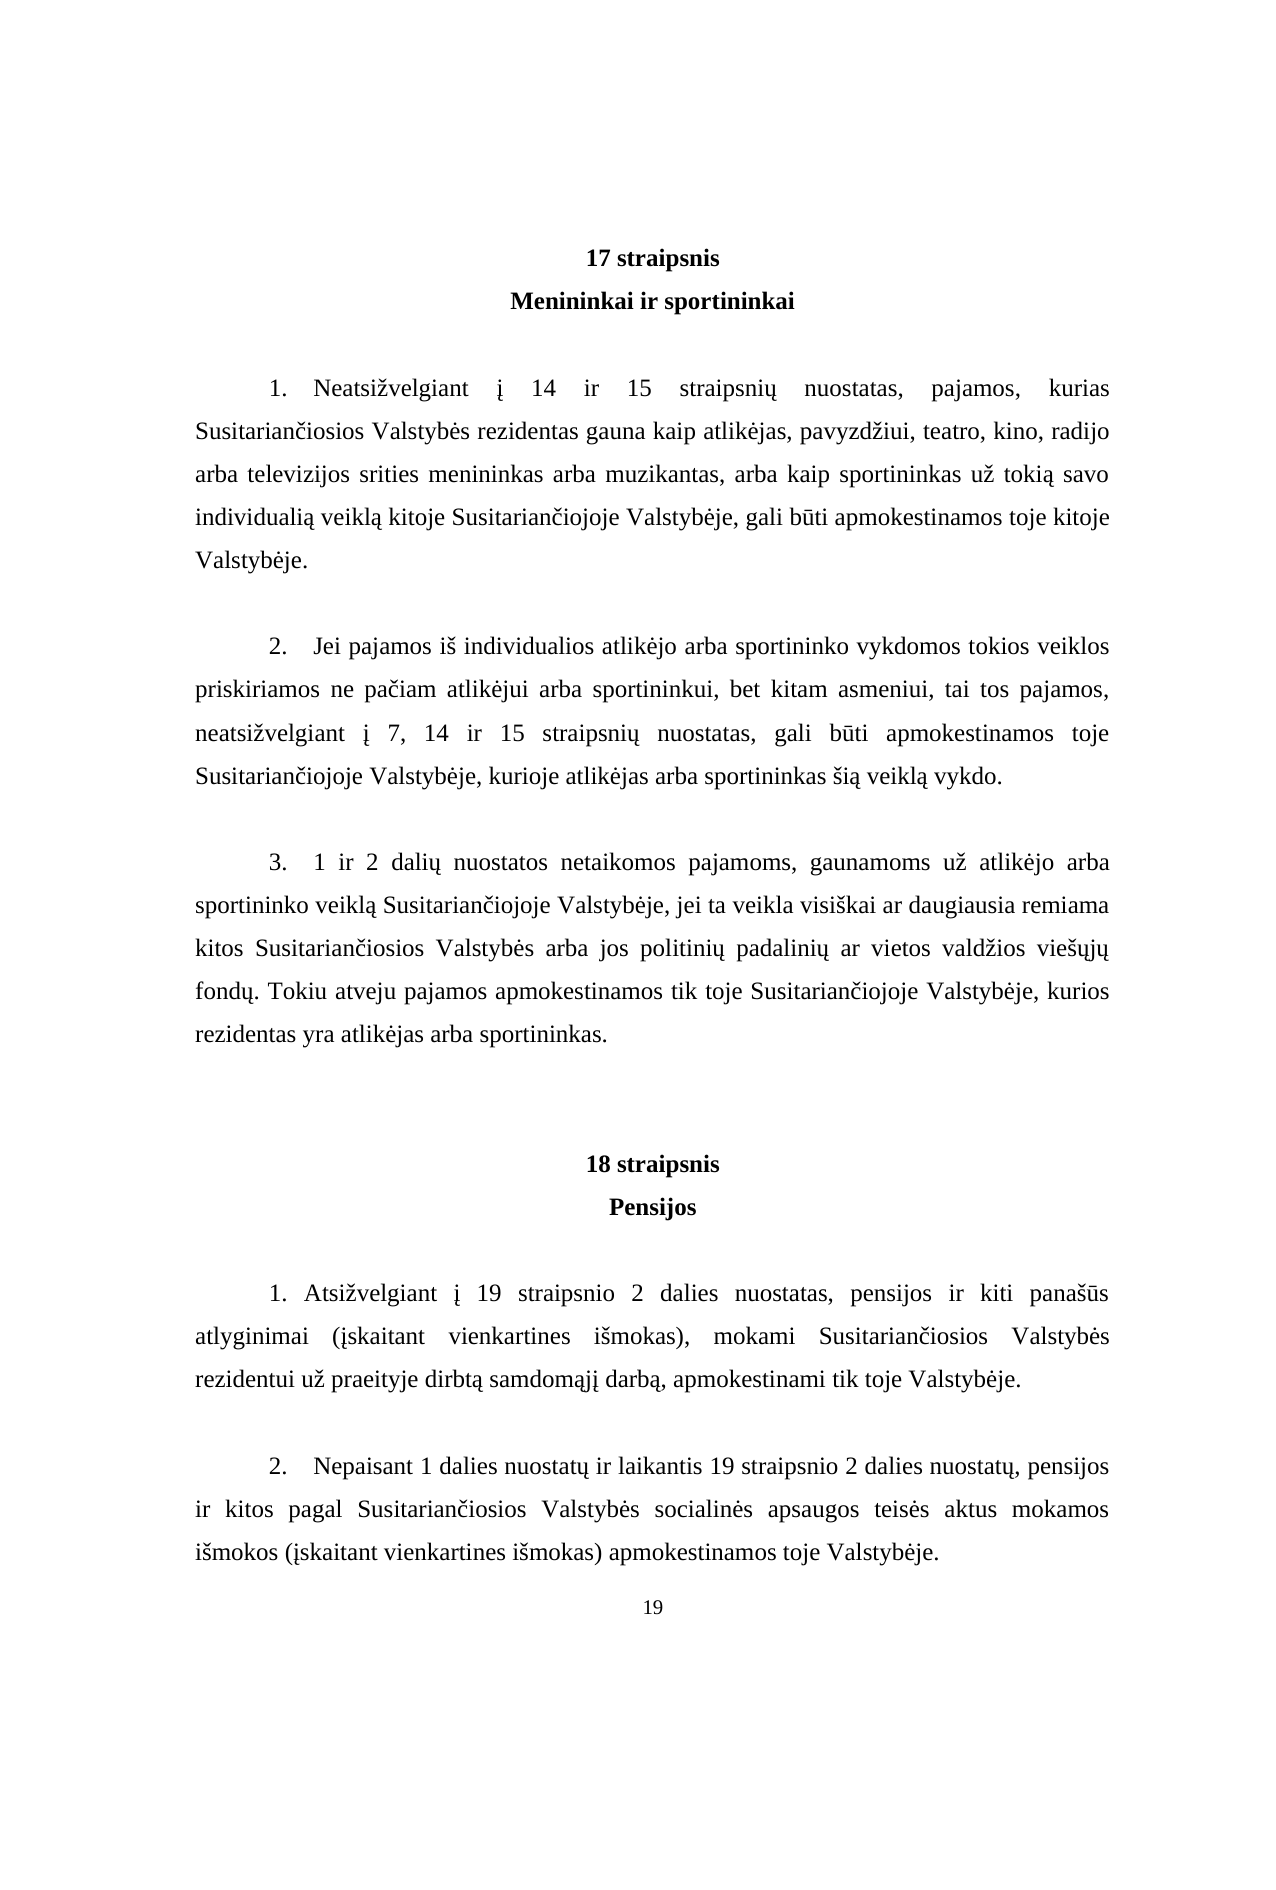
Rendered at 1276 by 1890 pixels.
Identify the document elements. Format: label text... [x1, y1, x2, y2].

text Pensijos [195, 1192, 1110, 1221]
text 1. Atsižvelgiant į 19 straipsnio 2 dalies nuostatas, pensijos ir kiti panašūs atlyginimai (įskaitant vienkartines išmokas), mokami Susitariančiosios Valstybės rezidentui už praeityje dirbtą samdomąjį darbą, apmokestinami tik toje Valstybėje. [195, 1278, 1110, 1393]
text 1. Neatsižvelgiant į 14 ir 15 straipsnių nuostatas, pajamos, kurias Susitariančiosios Valstybės rezidentas gauna kaip atlikėjas, pavyzdžiui, teatro, kino, radijo arba televizijos srities menininkas arba muzikantas, arba kaip sportininkas už tokią savo individualią veiklą kitoje Susitariančiojoje Valstybėje, gali būti apmokestinamos toje kitoje Valstybėje. [195, 373, 1110, 574]
text 18 straipsnis [195, 1149, 1110, 1178]
text 3. 1 ir 2 dalių nuostatos netaikomos pajamoms, gaunamoms už atlikėjo arba sportininko veiklą Susitariančiojoje Valstybėje, jei ta veikla visiškai ar daugiausia remiama kitos Susitariančiosios Valstybės arba jos politinių padalinių ar vietos valdžios viešųjų fondų. Tokiu atveju pajamos apmokestinamos tik toje Susitariančiojoje Valstybėje, kurios rezidentas yra atlikėjas arba sportininkas. [195, 847, 1110, 1048]
text 2. Nepaisant 1 dalies nuostatų ir laikantis 19 straipsnio 2 dalies nuostatų, pensijos ir kitos pagal Susitariančiosios Valstybės socialinės apsaugos teisės aktus mokamos išmokos (įskaitant vienkartines išmokas) apmokestinamos toje Valstybėje. [195, 1451, 1110, 1566]
text 2. Jei pajamos iš individualios atlikėjo arba sportininko vykdomos tokios veiklos priskiriamos ne pačiam atlikėjui arba sportininkui, bet kitam asmeniui, tai tos pajamos, neatsižvelgiant į 7, 14 ir 15 straipsnių nuostatas, gali būti apmokestinamos toje Susitariančiojoje Valstybėje, kurioje atlikėjas arba sportininkas šią veiklą vykdo. [195, 631, 1110, 789]
text 17 straipsnis [195, 243, 1110, 272]
text Menininkai ir sportininkai [195, 286, 1110, 315]
